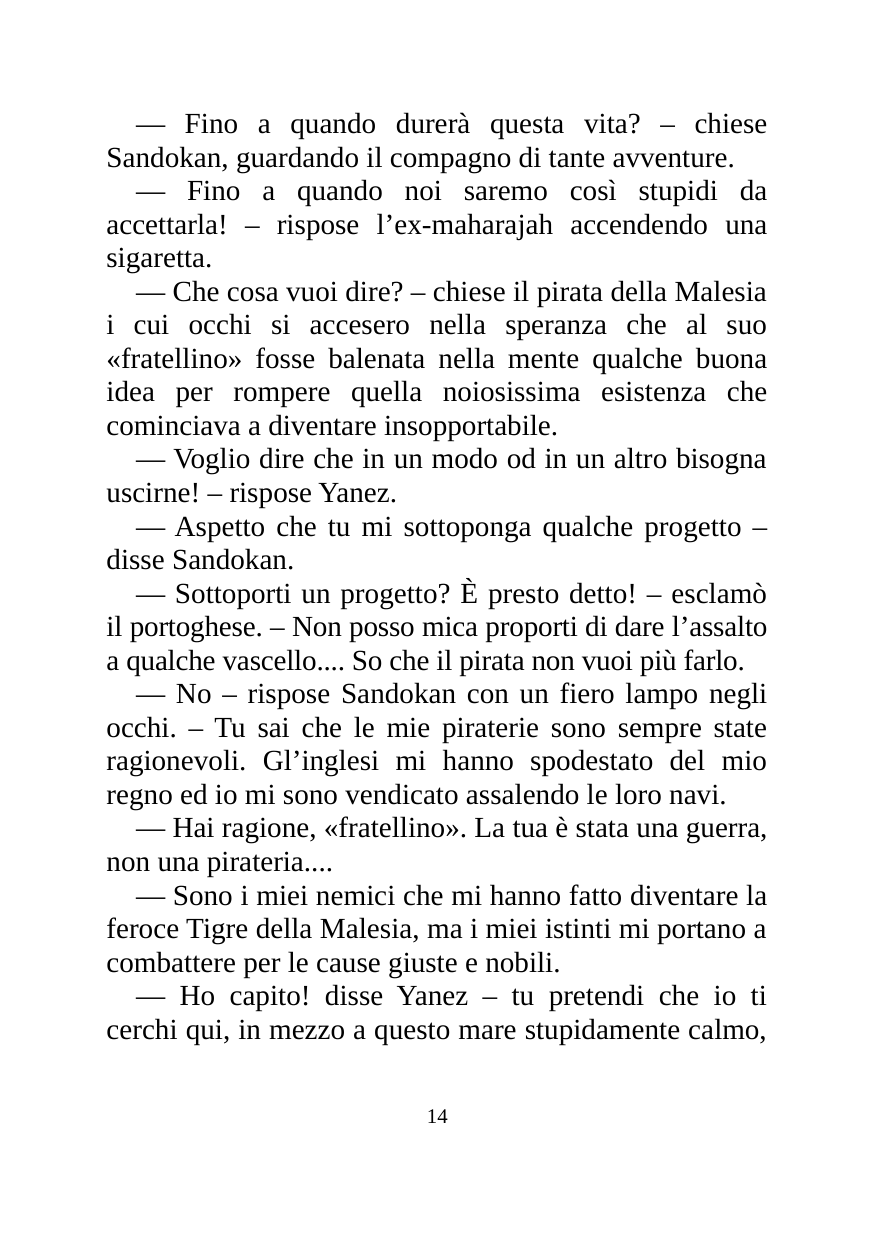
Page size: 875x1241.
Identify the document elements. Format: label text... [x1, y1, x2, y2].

text — Ho capito! disse Yanez – tu pretendi che io ti cerchi qui, in mezzo a questo mare stupidamente calmo, [106, 978, 768, 1045]
text — Sottoporti un progetto? È presto detto! – esclamò il portoghese. – Non posso mica proporti di dare l’assalto a qualche vascello.... So che il pirata non vuoi più farlo. [106, 576, 768, 676]
text — Sono i miei nemici che mi hanno fatto diventare la feroce Tigre della Malesia, ma i miei istinti mi portano a combattere per le cause giuste e nobili. [106, 878, 768, 978]
text — Fino a quando noi saremo così stupidi da accettarla! – rispose l’ex-maharajah accendendo una sigaretta. [106, 173, 768, 274]
text — Aspetto che tu mi sottoponga qualche progetto – disse Sandokan. [106, 509, 768, 576]
text — Voglio dire che in un modo od in un altro bisogna uscirne! – rispose Yanez. [106, 442, 768, 509]
text — Che cosa vuoi dire? – chiese il pirata della Malesia i cui occhi si accesero nella speranza che al suo «fratellino» fosse balenata nella mente qualche buona idea per rompere quella noiosissima esistenza che cominciava a diventare insopportabile. [106, 274, 768, 442]
text — No – rispose Sandokan con un fiero lampo negli occhi. – Tu sai che le mie piraterie sono sempre state ragionevoli. Gl’inglesi mi hanno spodestato del mio regno ed io mi sono vendicato assalendo le loro navi. [106, 676, 768, 811]
text — Hai ragione, «fratellino». La tua è stata una guerra, non una pirateria.... [106, 811, 768, 878]
text — Fino a quando durerà questa vita? – chiese Sandokan, guardando il compagno di tante avventure. [106, 106, 768, 173]
